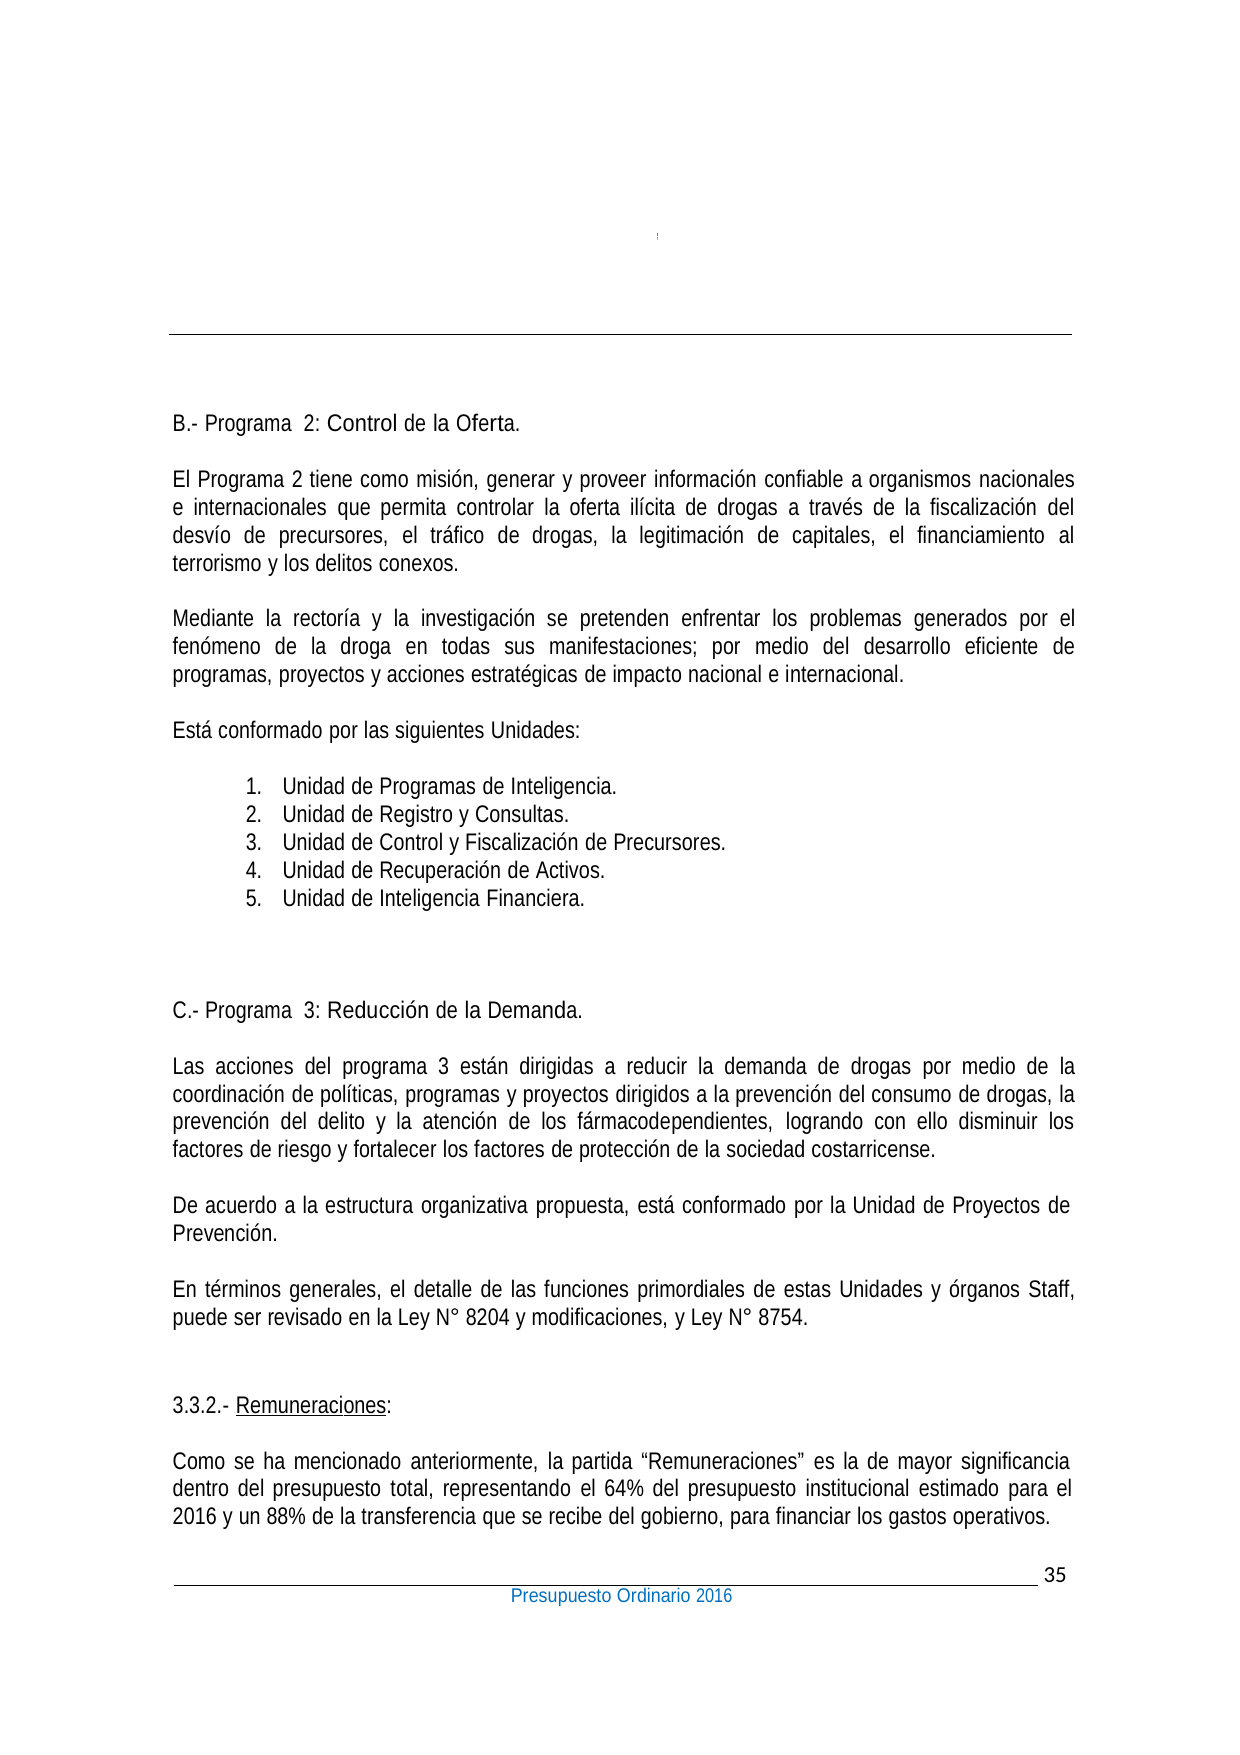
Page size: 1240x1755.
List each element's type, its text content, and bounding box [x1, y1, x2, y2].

text En términos generales, el detalle de las funciones primordiales de estas Unidades y órganos Staff, puede ser revisado en la Ley N° 8204 y modificaciones, y Ley N° 8754. [172, 1275, 1075, 1330]
text 1. Unidad de Programas de Inteligencia. [246, 772, 1085, 799]
text 3. Unidad de Control y Fiscalización de Precursores. [246, 828, 1085, 856]
text C.- Programa 3: Reducción de la Demanda. [172, 996, 586, 1023]
text De acuerdo a la estructura organizativa propuesta, está conformado por la Unidad de Proyectos de [172, 1191, 1075, 1218]
text Las acciones del programa 3 están dirigidas a reducir la demanda de drogas por medio de la coordinación de políticas, programas y proyectos dirigidos a la prevención del consumo de drogas, la prevención del delito y la atención de los fármacodependientes, logrando con ello disminuir los factores de riesgo y fortalecer los factores de protección de la sociedad costarricense. [172, 1052, 1075, 1163]
text 2016 y un 88% de la transferencia que se recibe del gobierno, para financiar los gastos operativos. [172, 1502, 1085, 1530]
text El Programa 2 tiene como misión, generar y proveer información confiable a organismos nacionales e internacionales que permita controlar la oferta ilícita de drogas a través de la fiscalización del desvío de precursores, el tráfico de drogas, la legitimación de capitales, el financiamiento al terrorismo y los delitos conexos. [172, 465, 1075, 576]
text 2. Unidad de Registro y Consultas. [246, 800, 1085, 828]
text Prevención. [172, 1219, 283, 1246]
text Está conformado por las siguientes Unidades: [172, 716, 585, 744]
text Como se ha mencionado anteriormente, la partida “Remuneraciones” es la de mayor significancia dentro del presupuesto total, representando el 64% del presupuesto institucional estimado para el [172, 1447, 1074, 1502]
text Mediante la rectoría y la investigación se pretenden enfrentar los problemas generados por el fenómeno de la droga en todas sus manifestaciones; por medio del desarrollo eficiente de programas, proyectos y acciones estratégicas de impacto nacional e internacional. [172, 604, 1075, 688]
text 5. Unidad de Inteligencia Financiera. [246, 884, 1085, 912]
text B.- Programa 2: Control de la Oferta. [172, 409, 524, 437]
text 4. Unidad de Recuperación de Activos. [246, 856, 1085, 883]
text 3.3.2.- Remuneraciones: [172, 1391, 397, 1418]
